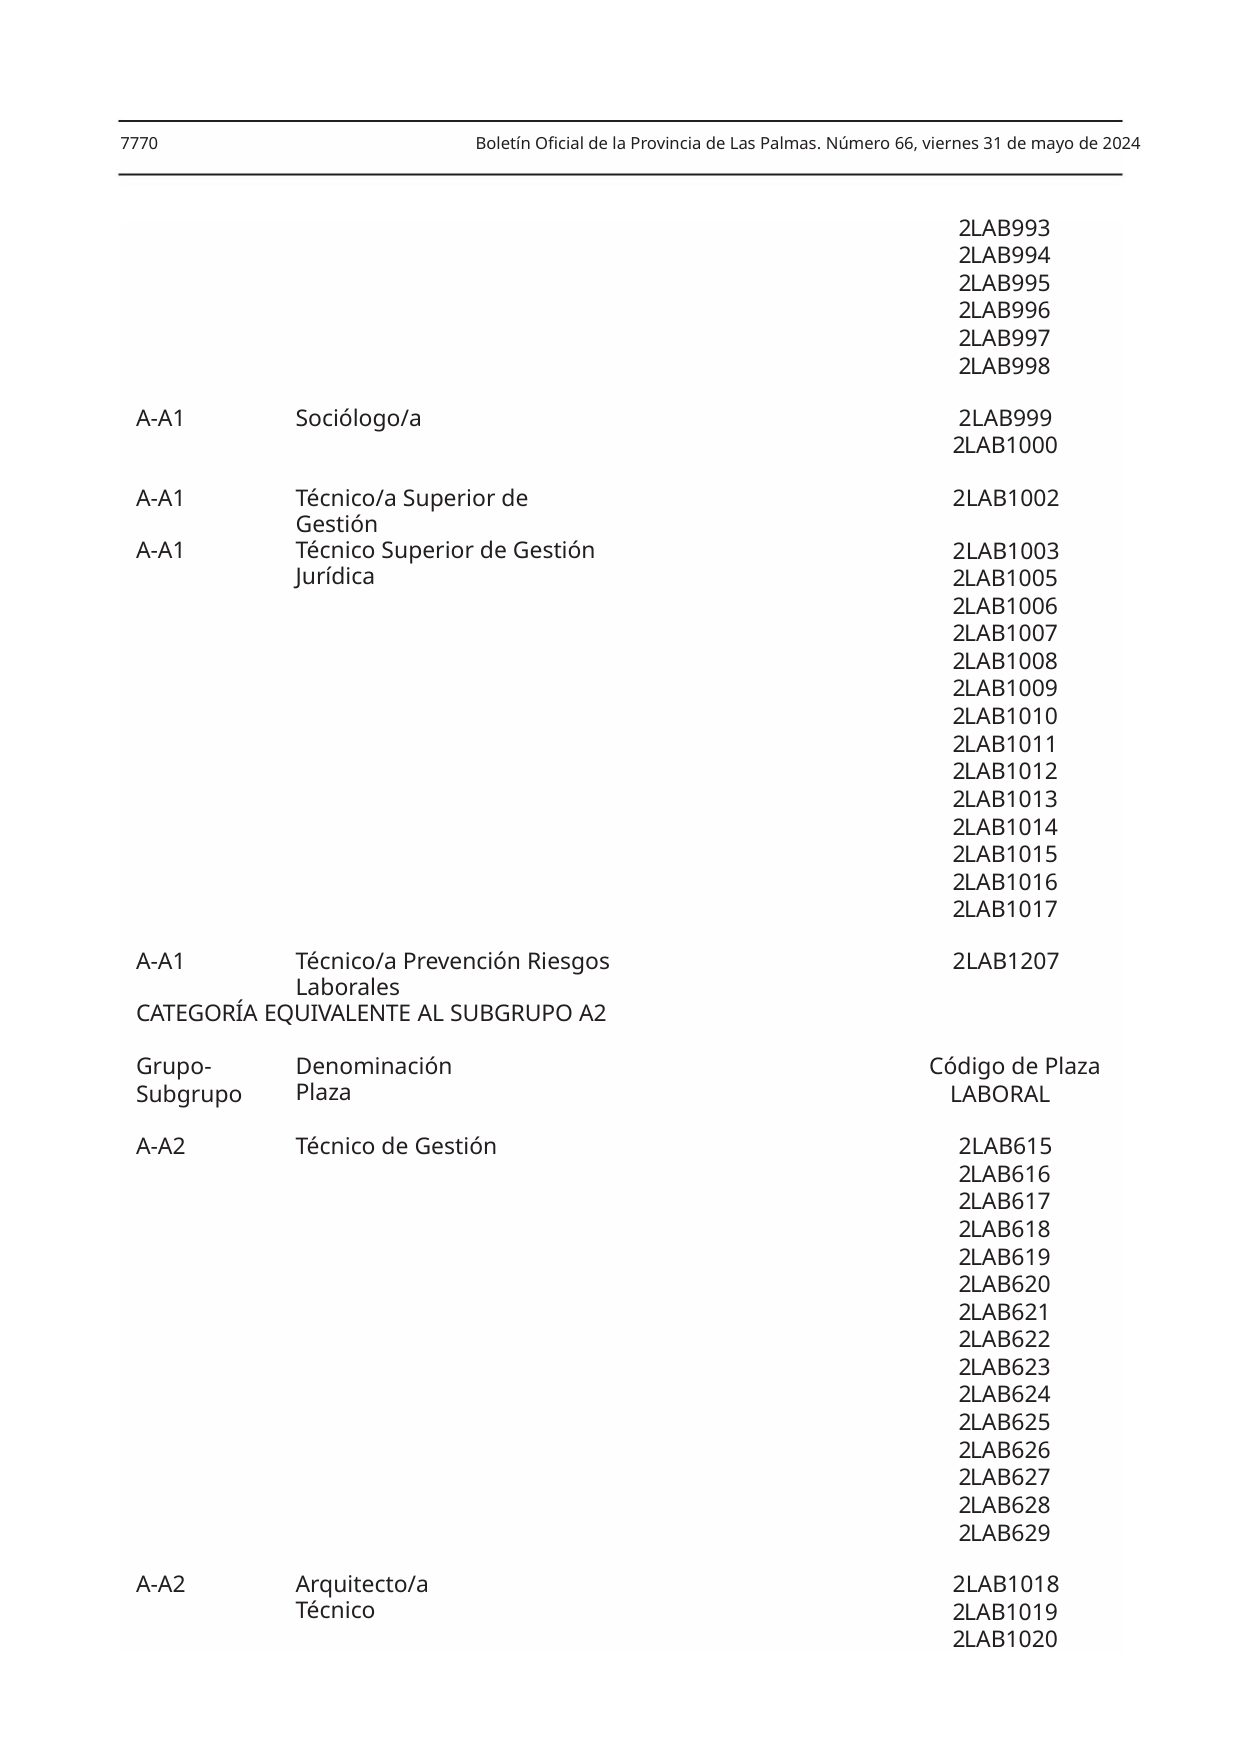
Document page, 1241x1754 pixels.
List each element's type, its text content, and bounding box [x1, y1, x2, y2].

text 2 [952, 842, 964, 868]
text LAB998 [970, 354, 1075, 379]
text 2 [958, 1410, 970, 1436]
text Técnico/a Superior de Gestión [295, 486, 600, 537]
text LAB1011 [964, 732, 1081, 757]
text LAB623 [970, 1355, 1075, 1381]
text 2 [952, 897, 964, 923]
text LAB996 [970, 298, 1075, 324]
text LAB1006 [964, 594, 1081, 619]
text 2 [958, 1465, 970, 1491]
text LAB1014 [964, 814, 1081, 840]
text 2 [952, 594, 964, 619]
text 2 [952, 621, 964, 647]
text 2LAB1018 [952, 1572, 1081, 1598]
text 2 [958, 1244, 970, 1270]
text LAB1010 [964, 704, 1081, 730]
text LAB1012 [964, 759, 1081, 785]
text LAB1007 [964, 621, 1081, 647]
text LAB1013 [964, 787, 1081, 812]
text Grupo- [136, 1054, 250, 1080]
text LAB620 [970, 1272, 1075, 1298]
text LAB1000 [964, 433, 1081, 459]
text LAB626 [970, 1438, 1075, 1463]
text 2LAB1207 [952, 949, 1081, 974]
text 2 [958, 298, 970, 324]
text 2 [958, 1327, 970, 1353]
text 2 [952, 732, 964, 757]
text LAB995 [970, 271, 1075, 296]
text 2 [958, 326, 970, 352]
text LAB624 [970, 1382, 1075, 1408]
text 2 [952, 649, 964, 674]
text Arquitecto/a Técnico [295, 1572, 514, 1623]
text LAB621 [970, 1300, 1075, 1325]
text LAB617 [970, 1189, 1075, 1215]
text LAB1017 [964, 897, 1081, 923]
text 2LAB1002 [952, 486, 1081, 512]
text LAB618 [970, 1217, 1075, 1242]
text 2 [952, 1599, 964, 1625]
text LAB1009 [964, 676, 1081, 702]
text Técnico/a Prevención Riesgos Laborales [295, 949, 693, 1000]
text 2 [958, 1272, 970, 1298]
text Técnico de Gestión [295, 1134, 498, 1160]
text 2 [958, 354, 970, 379]
text 2 [952, 759, 964, 785]
text LAB1019 [964, 1599, 1081, 1625]
text 2 [952, 566, 964, 592]
text LAB627 [970, 1465, 1075, 1491]
text LABORAL [950, 1082, 1104, 1107]
text A-A2 [136, 1134, 213, 1160]
text A-A1 [136, 406, 213, 431]
text Boletín Oficial de la Provincia de Las Palmas. Número 66, viernes 31 de mayo de 2024 [475, 134, 1143, 153]
text 2 [952, 1627, 964, 1653]
text LAB1005 [964, 566, 1081, 592]
text LAB616 [970, 1162, 1075, 1187]
text LAB619 [970, 1244, 1075, 1270]
text 7 [120, 134, 129, 153]
text Subgrupo [136, 1082, 250, 1107]
picture [116, 218, 1125, 1655]
text 2 [952, 814, 964, 840]
text LAB628 [970, 1493, 1075, 1518]
text 2 [958, 1217, 970, 1242]
text 2 [958, 1162, 970, 1187]
text LAB1016 [964, 870, 1081, 895]
text A-A1 [136, 538, 213, 564]
text A-A1 [136, 486, 213, 512]
text LAB993 [970, 216, 1075, 241]
text 2 [952, 870, 964, 895]
text LAB629 [970, 1521, 1075, 1546]
text Sociólogo/a [295, 406, 430, 431]
text LAB1020 [964, 1627, 1081, 1653]
text 2 [958, 1189, 970, 1215]
text LAB1015 [964, 842, 1081, 868]
text 2LAB999 [958, 406, 1075, 431]
text LAB622 [970, 1327, 1075, 1353]
text LAB997 [970, 326, 1075, 352]
text Técnico Superior de Gestión Jurídica [295, 538, 661, 590]
text 2 [952, 433, 964, 459]
text 2LAB615 [958, 1134, 1075, 1160]
text 2 [958, 216, 970, 241]
text 770 [129, 134, 182, 153]
text 2LAB1003 [952, 539, 1081, 564]
text A-A2 [136, 1572, 213, 1598]
text Código de Plaza [929, 1054, 1104, 1080]
text A-A1 [136, 949, 213, 974]
text 2 [952, 676, 964, 702]
text 2 [958, 1521, 970, 1546]
text 2 [952, 704, 964, 730]
text 2 [958, 1382, 970, 1408]
text 2 [952, 787, 964, 812]
text LAB625 [970, 1410, 1075, 1436]
text 2 [958, 271, 970, 296]
text 2 [958, 1493, 970, 1518]
text Denominación Plaza [295, 1054, 511, 1105]
text 2 [958, 243, 970, 269]
picture [116, 118, 1125, 188]
text 2 [958, 1300, 970, 1325]
text LAB994 [970, 243, 1075, 269]
text 2 [958, 1355, 970, 1381]
text LAB1008 [964, 649, 1081, 674]
text CATEGORÍA EQUIVALENTE AL SUBGRUPO A2 [136, 1001, 651, 1027]
text 2 [958, 1438, 970, 1463]
